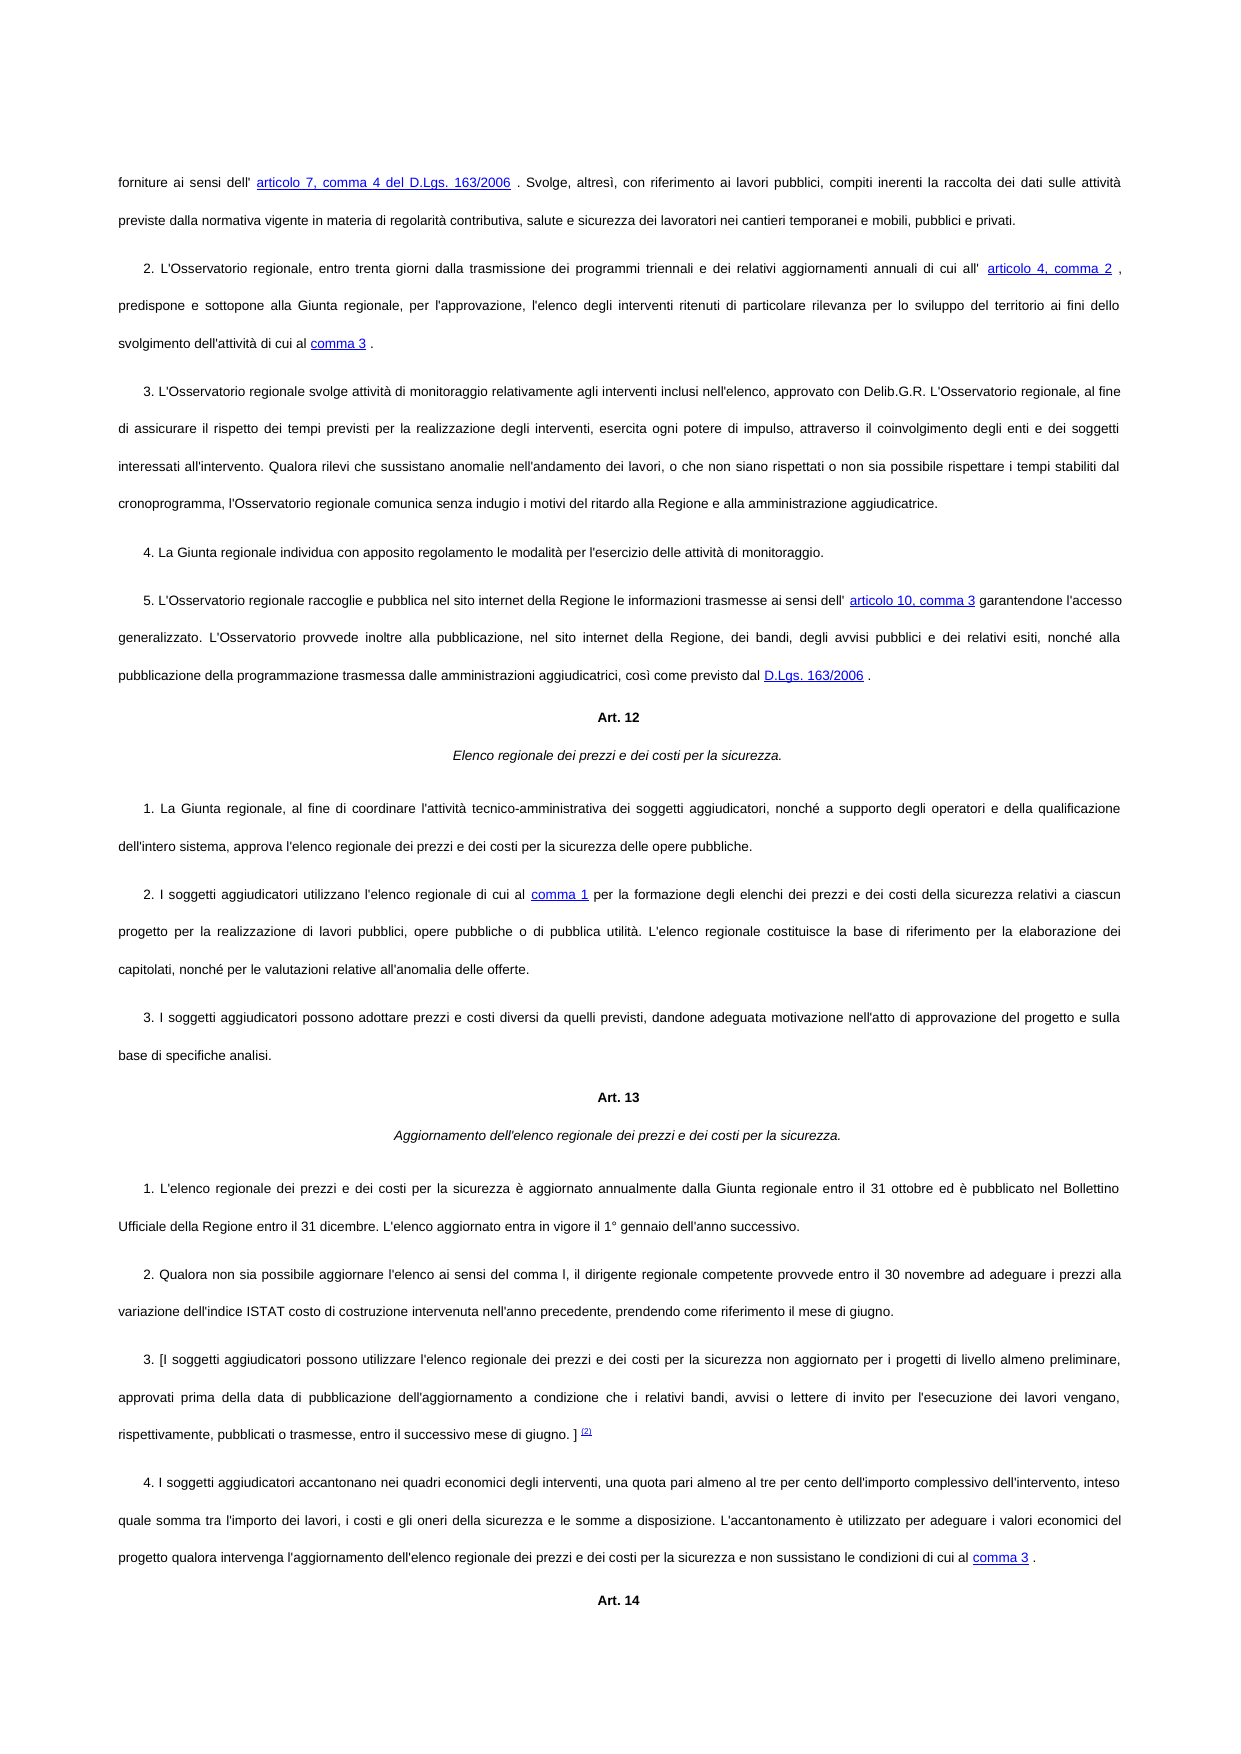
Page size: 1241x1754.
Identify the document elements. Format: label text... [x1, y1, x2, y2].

table_header forniture ai sensi dell' articolo 7, comma 4 del D.Lgs. 163/2006 . Svolge, altresì, con riferimento ai lavori pubblici, compiti inerenti la raccolta dei dati sulle attività previste dalla normativa vigente in materia di regolarità contributiva, salute e sicurezza dei lavoratori nei cantieri temporanei e mobili, pubblici e privati. 2. L'Osservatorio regionale, entro trenta giorni dalla trasmissione dei programmi triennali e dei relativi aggiornamenti annuali di cui all' articolo 4, comma 2 , predispone e sottopone alla Giunta regionale, per l'approvazione, l'elenco degli interventi ritenuti di particolare rilevanza per lo sviluppo del territorio ai fini dello svolgimento dell'attività di cui al comma 3 . 3. L'Osservatorio regionale svolge attività di monitoraggio relativamente agli interventi inclusi nell'elenco, approvato con Delib.G.R. L'Osservatorio regionale, al fine di assicurare il rispetto dei tempi previsti per la realizzazione degli interventi, esercita ogni potere di impulso, attraverso il coinvolgimento degli enti e dei soggetti interessati all'intervento. Qualora rilevi che sussistano anomalie nell'andamento dei lavori, o che non siano rispettati o non sia possibile rispettare i tempi stabiliti dal cronoprogramma, l'Osservatorio regionale comunica senza indugio i motivi del ritardo alla Regione e alla amministrazione aggiudicatrice. 4. La Giunta regionale individua con apposito regolamento le modalità per l'esercizio delle attività di monitoraggio. 5. L'Osservatorio regionale raccoglie e pubblica nel sito internet della Regione le informazioni trasmesse ai sensi dell' articolo 10, comma 3 garantendone l'accesso generalizzato. L'Osservatorio provvede inoltre alla pubblicazione, nel sito internet della Regione, dei bandi, degli avvisi pubblici e dei relativi esiti, nonché alla pubblicazione della programmazione trasmessa dalle amministrazioni aggiudicatrici, così come previsto dal D.Lgs. 163/2006 . Art. 12 Elenco regionale dei prezzi e dei costi per la sicurezza. 1. La Giunta regionale, al fine di coordinare l'attività tecnico-amministrativa dei soggetti aggiudicatori, nonché a supporto degli operatori e della qualificazione dell'intero sistema, approva l'elenco regionale dei prezzi e dei costi per la sicurezza delle opere pubbliche. 2. I soggetti aggiudicatori utilizzano l'elenco regionale di cui al comma 1 per la formazione degli elenchi dei prezzi e dei costi della sicurezza relativi a ciascun progetto per la realizzazione di lavori pubblici, opere pubbliche o di pubblica utilità. L'elenco regionale costituisce la base di riferimento per la elaborazione dei capitolati, nonché per le valutazioni relative all'anomalia delle offerte. 3. I soggetti aggiudicatori possono adottare prezzi e costi diversi da quelli previsti, dandone adeguata motivazione nell'atto di approvazione del progetto e sulla base di specifiche analisi. Art. 13 Aggiornamento dell'elenco regionale dei prezzi e dei costi per la sicurezza. 1. L'elenco regionale dei prezzi e dei costi per la sicurezza è aggiornato annualmente dalla Giunta regionale entro il 31 ottobre ed è pubblicato nel Bollettino Ufficiale della Regione entro il 31 dicembre. L'elenco aggiornato entra in vigore il 1° gennaio dell'anno successivo. 2. Qualora non sia possibile aggiornare l'elenco ai sensi del comma l, il dirigente regionale competente provvede entro il 30 novembre ad adeguare i prezzi alla variazione dell'indice ISTAT costo di costruzione intervenuta nell'anno precedente, prendendo come riferimento il mese di giugno. 3. [I soggetti aggiudicatori possono utilizzare l'elenco regionale dei prezzi e dei costi per la sicurezza non aggiornato per i progetti di livello almeno preliminare, approvati prima della data di pubblicazione dell'aggiornamento a condizione che i relativi bandi, avvisi o lettere di invito per l'esecuzione dei lavori vengano, rispettivamente, pubblicati o trasmesse, entro il successivo mese di giugno. ] (2) 4. I soggetti aggiudicatori accantonano nei quadri economici degli interventi, una quota pari almeno al tre per cento dell'importo complessivo dell'intervento, inteso quale somma tra l'importo dei lavori, i costi e gli oneri della sicurezza e le somme a disposizione. L'accantonamento è utilizzato per adeguare i valori economici del progetto qualora intervenga l'aggiornamento dell'elenco regionale dei prezzi e dei costi per la sicurezza e non sussistano le condizioni di cui al comma 3 . Art. 14 [118, 148, 1122, 1608]
